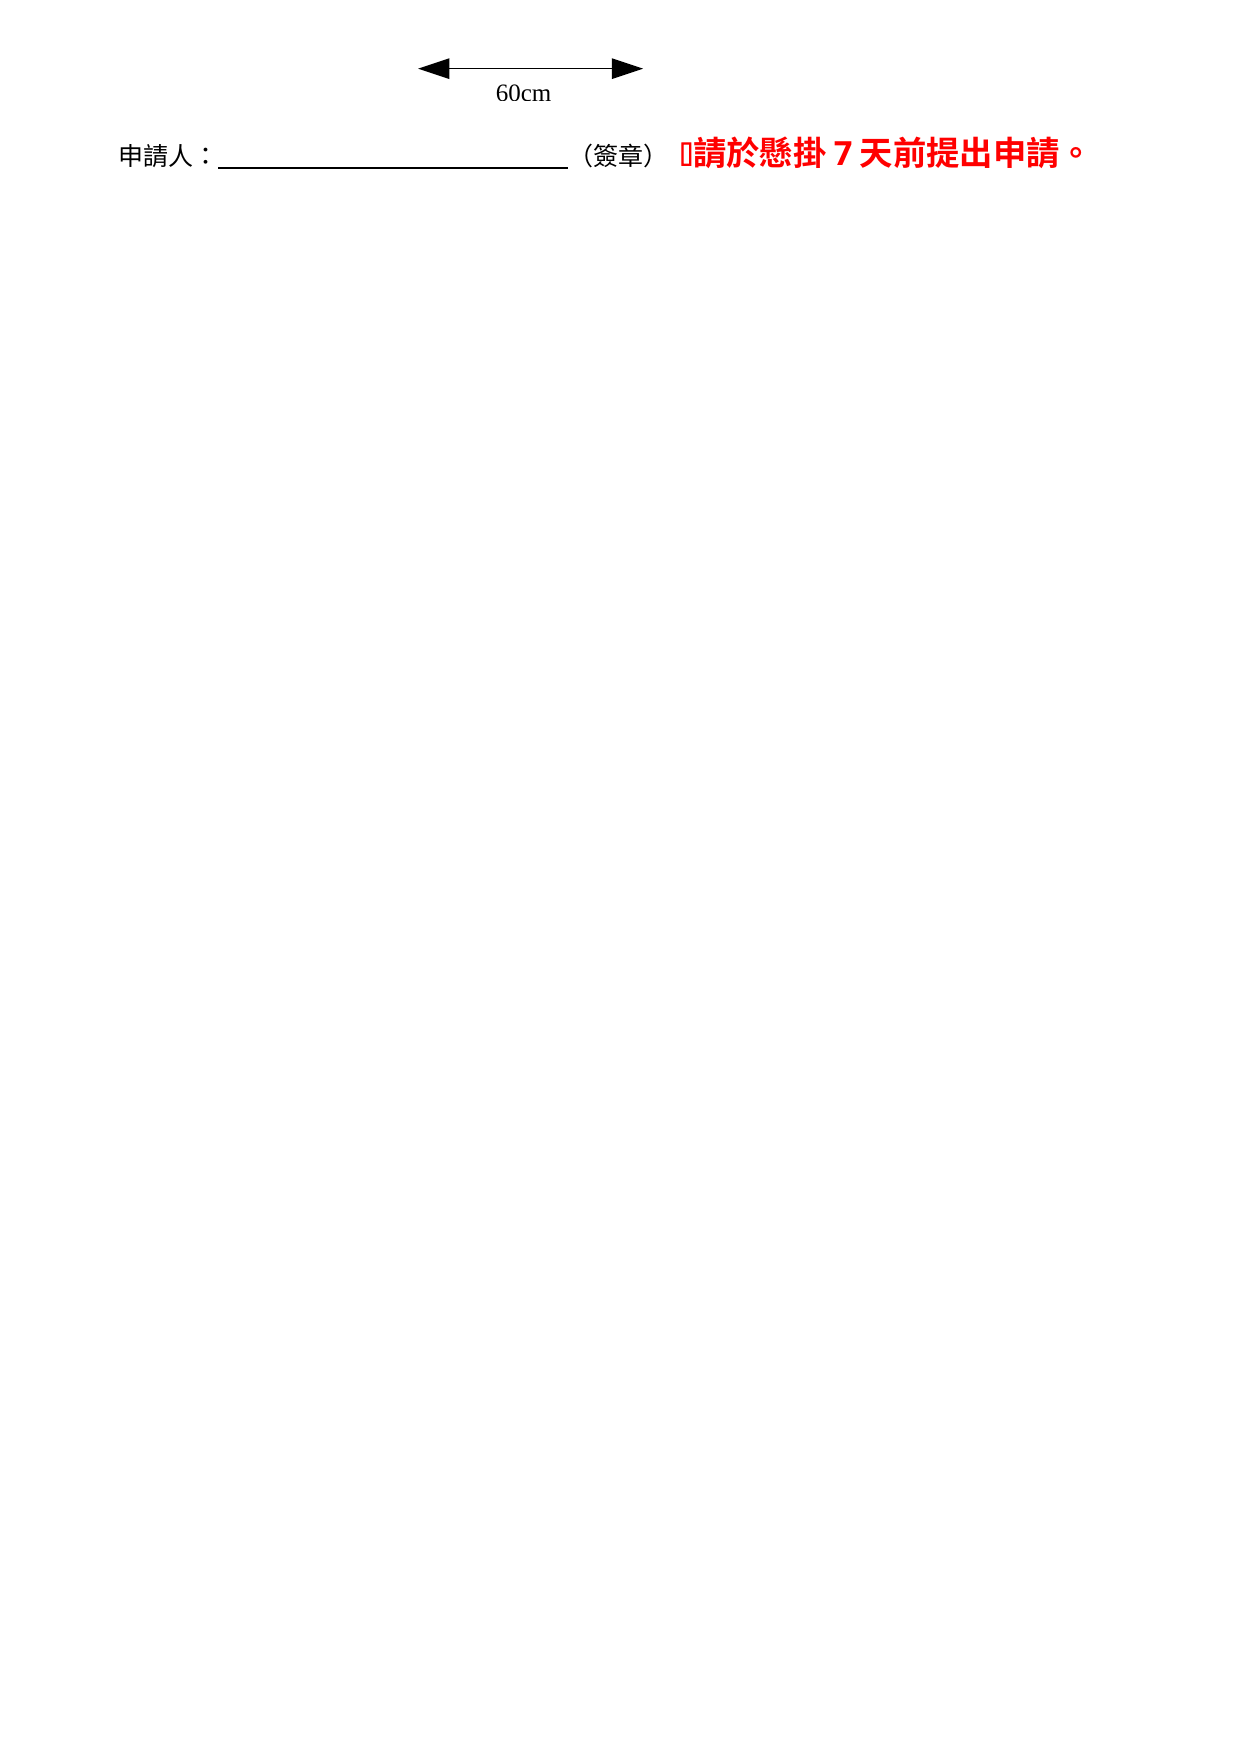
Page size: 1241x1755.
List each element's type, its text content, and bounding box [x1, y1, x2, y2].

text 申請人： （簽章） 請於懸掛7天前提出申請。 [118, 126, 1122, 175]
text 60cm [496, 78, 553, 101]
